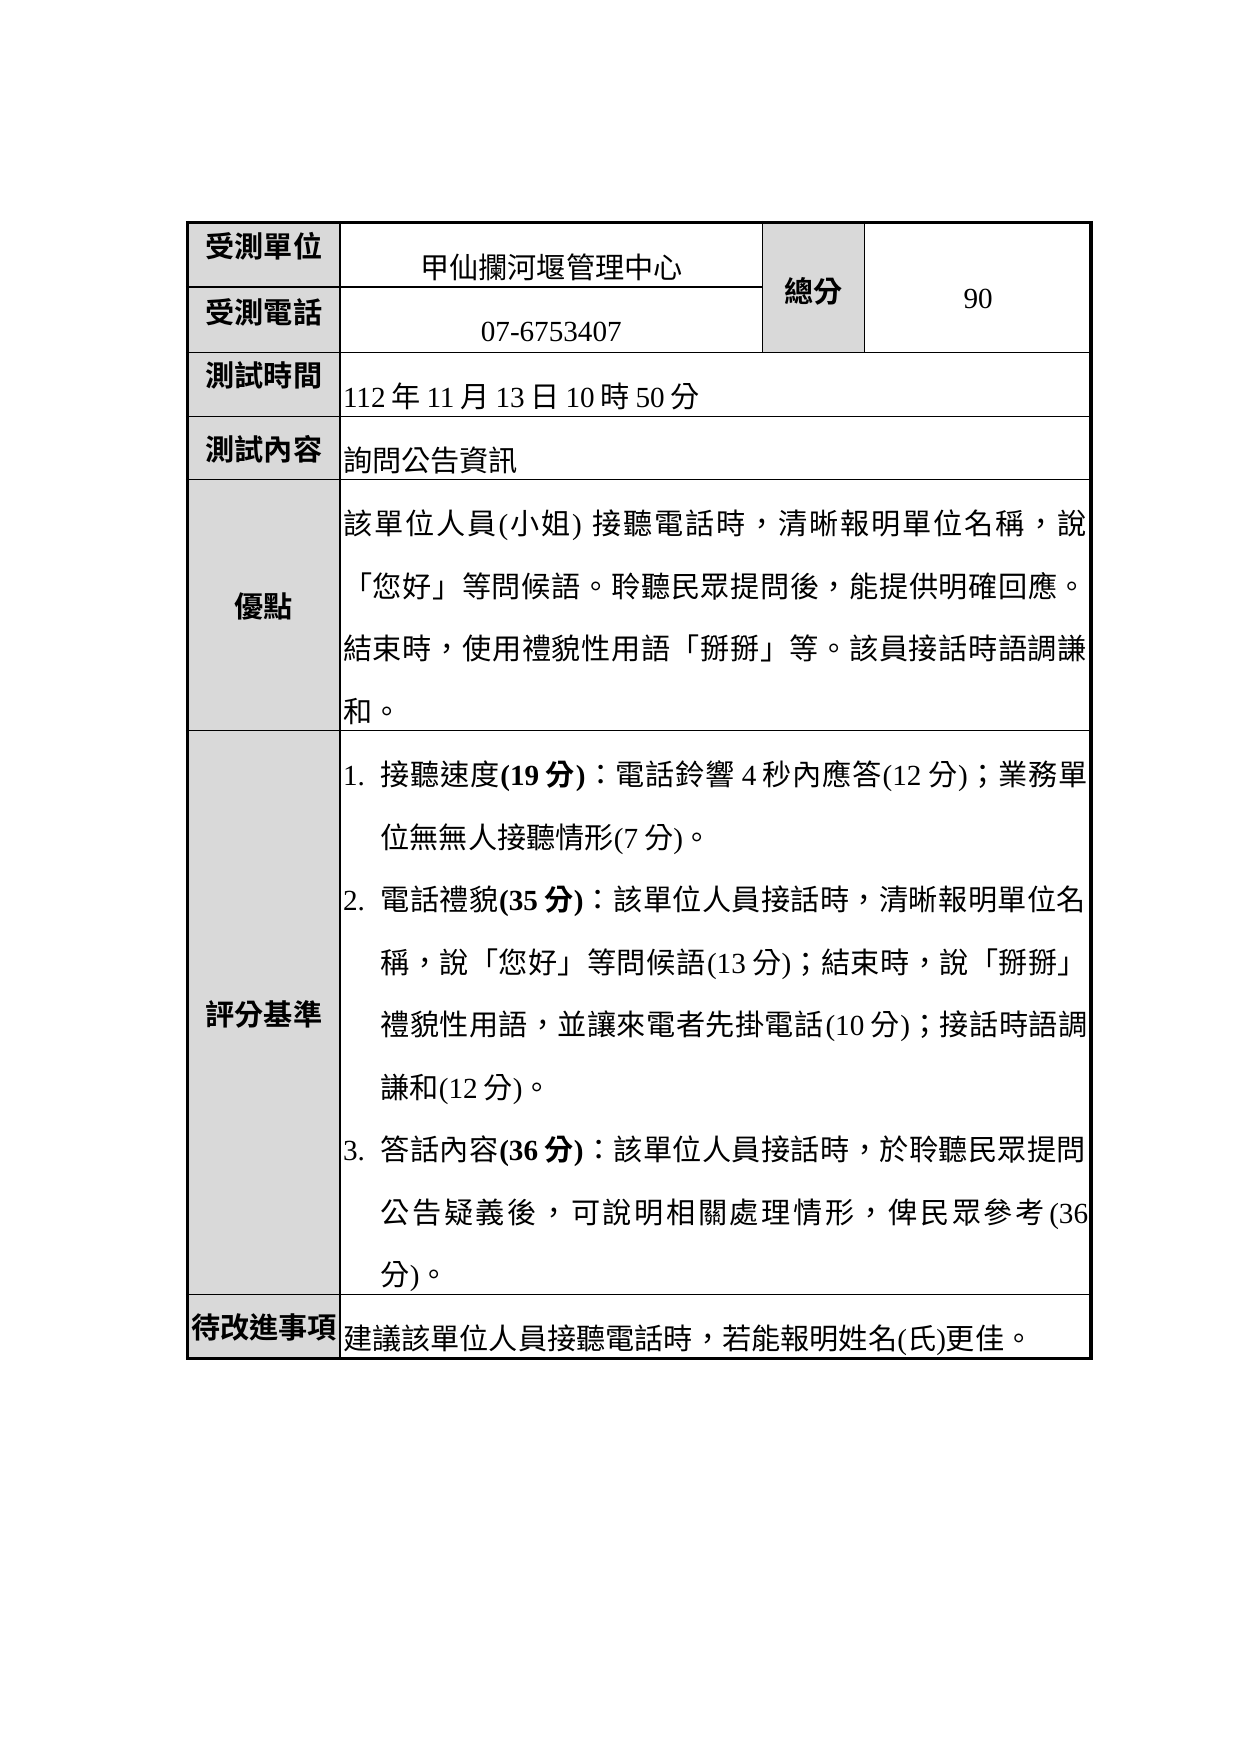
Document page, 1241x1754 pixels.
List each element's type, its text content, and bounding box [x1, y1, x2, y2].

table_cell 07-6753407 [341, 288, 762, 352]
table_cell 112年11月13日10時50分 [341, 353, 1089, 416]
table_header 總分 [763, 224, 864, 352]
table_cell 待改進事項 [189, 1295, 339, 1357]
table_cell 測試內容 [189, 417, 339, 479]
table_cell 測試時間 [189, 353, 339, 416]
table_header 受測單位 [189, 224, 339, 286]
table_cell 該單位人員(小姐) 接聽電話時，清晰報明單位名稱，說「您好」等問候語。聆聽民眾提問後，能提供明確回應。結束時，使用禮貌性用語「掰掰」等。該員接話時語調謙和。 [341, 480, 1089, 730]
table_cell 建議該單位人員接聽電話時，若能報明姓名(氏)更佳。 [341, 1295, 1089, 1357]
table_cell 受測電話 [189, 288, 339, 352]
table_header 90 [865, 224, 1089, 352]
table_cell 優點 [189, 480, 339, 730]
table_header 甲仙攔河堰管理中心 [341, 224, 762, 286]
table_cell 詢問公告資訊 [341, 417, 1089, 479]
table_cell 評分基準 [189, 731, 339, 1294]
table_cell 接聽速度(19分)：電話鈴響4秒內應答(12分)；業務單位無無人接聽情形(7分)。 電話禮貌(35分)：該單位人員接話時，清晰報明單位名稱，說「您好」等問候語(13分)；結束時，說「掰掰」禮貌性用語，並讓來電者先掛電話(10分)；接話時語調謙和(12分)。 答話內容(36分)：該單位人員接話時，於聆聽民眾提問公告疑義後，可說明相關處理情形，俾民眾參考(36分)。 [341, 731, 1089, 1294]
